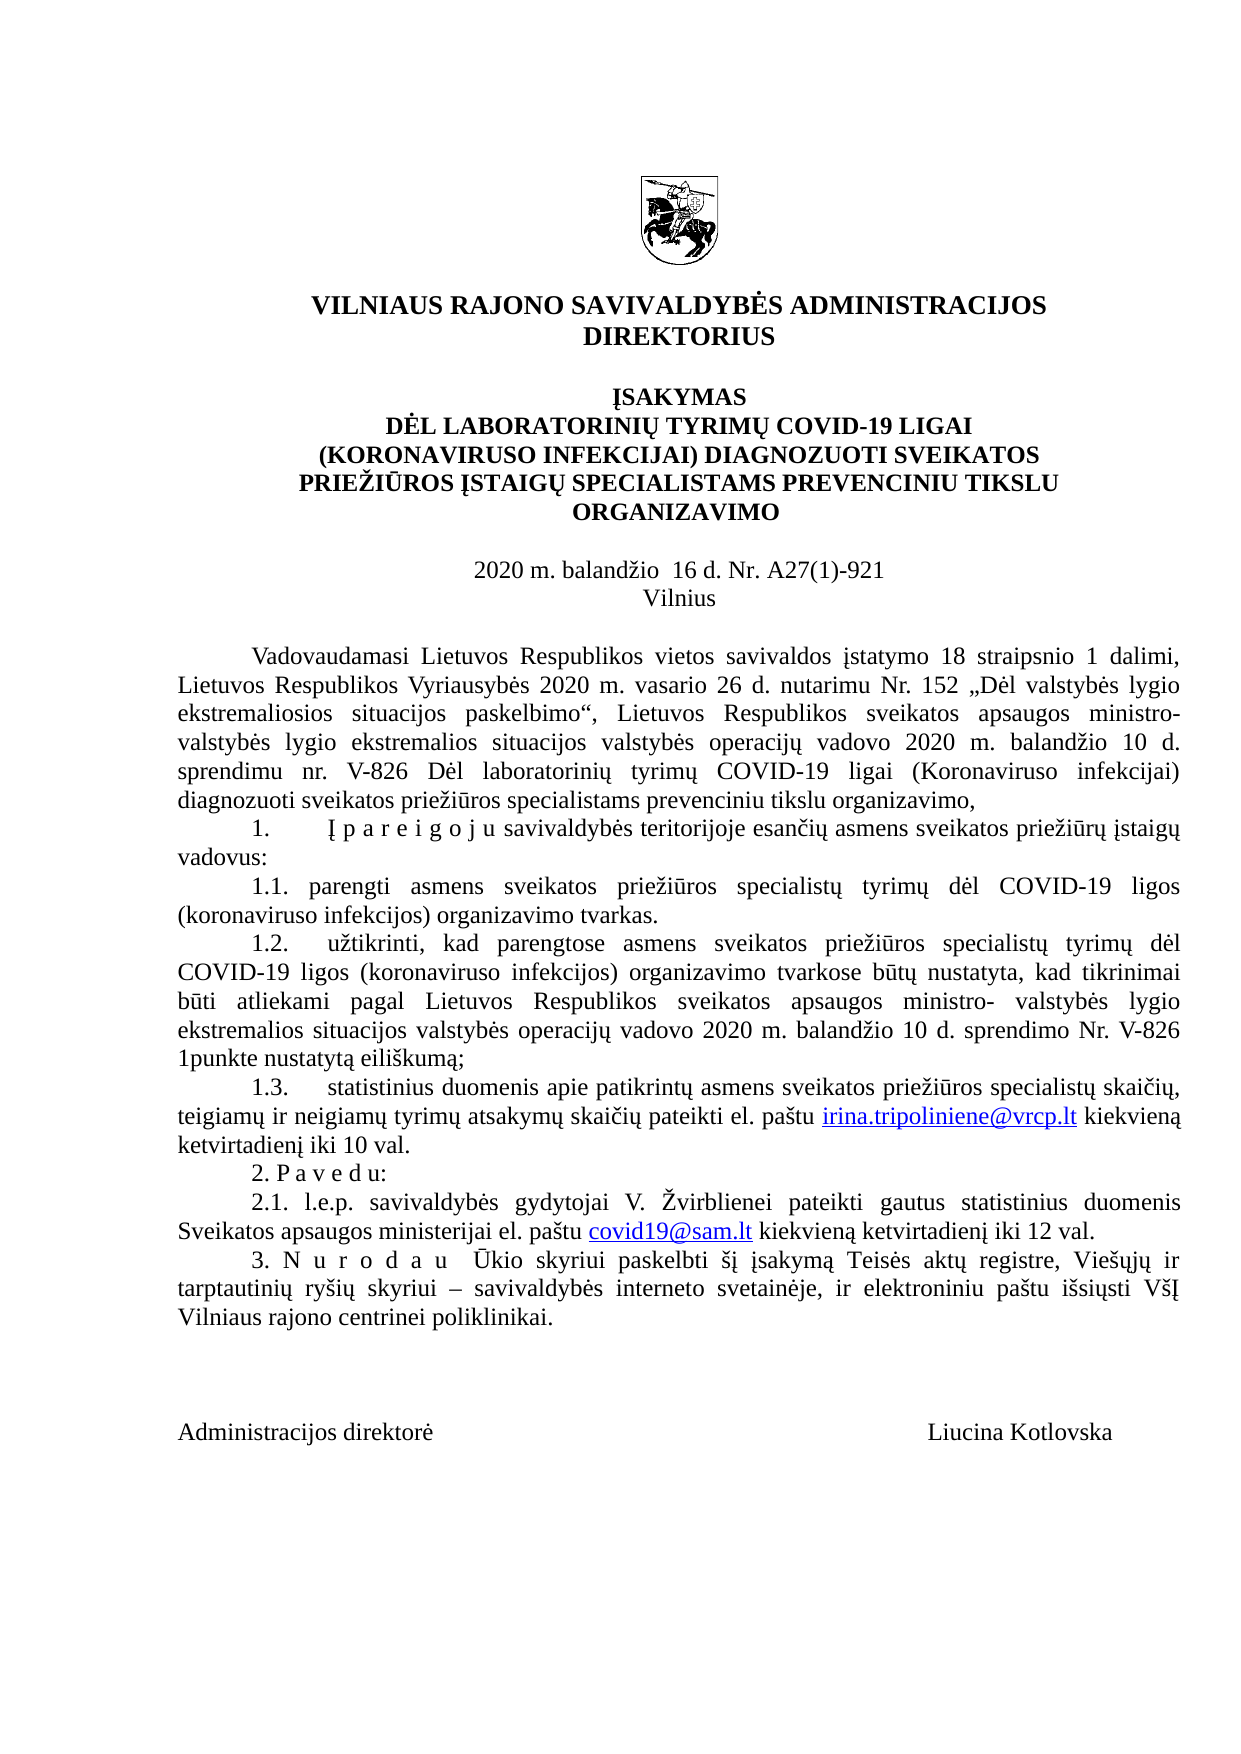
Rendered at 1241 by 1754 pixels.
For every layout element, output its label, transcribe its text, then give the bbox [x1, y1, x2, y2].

text 1.3. statistinius duomenis apie patikrintų asmens sveikatos priežiūros specialistų skaičių, teigiamų ir neigiamų tyrimų atsakymų skaičių pateikti el. paštu irina.tripoliniene@vrcp.lt kiekvieną ketvirtadienį iki 10 val. [177, 1072, 1181, 1158]
text Vilniaus rajono savivaldybės administracijos direktorius [295, 289, 1063, 351]
text 2. P a v e d u: [251, 1158, 1181, 1187]
text 1. Į p a r e i g o j u savivaldybės teritorijoje esančių asmens sveikatos priežiūrų įstaigų vadovus: [177, 813, 1181, 871]
text Administracijos direktorė Liucina Kotlovska [177, 1417, 1181, 1446]
text DĖL LABORATORINIŲ TYRIMŲ COVID-19 LIGAI (KORONAVIRUSO INFEKCIJAI) DIAGNOZUOTI SVEIKATOS PRIEŽIŪROS ĮSTAIGŲ SPECIALISTAMS PREVENCINIU TIKSLU ORGANIZAVIMO [295, 411, 1063, 526]
text ĮSAKYMAS [295, 382, 1063, 411]
text 1.1. parengti asmens sveikatos priežiūros specialistų tyrimų dėl COVID-19 ligos (koronaviruso infekcijos) organizavimo tvarkas. [177, 871, 1181, 928]
text 3. N u r o d a u Ūkio skyriui paskelbti šį įsakymą Teisės aktų registre, Viešųjų ir tarptautinių ryšių skyriui – savivaldybės interneto svetainėje, ir elektroniniu paštu išsiųsti VšĮ Vilniaus rajono centrinei poliklinikai. [177, 1245, 1181, 1331]
text Vilnius [177, 583, 1181, 612]
text 2.1. l.e.p. savivaldybės gydytojai V. Žvirblienei pateikti gautus statistinius duomenis Sveikatos apsaugos ministerijai el. paštu covid19@sam.lt kiekvieną ketvirtadienį iki 12 val. [177, 1187, 1181, 1245]
text 1.2. užtikrinti, kad parengtose asmens sveikatos priežiūros specialistų tyrimų dėl COVID-19 ligos (koronaviruso infekcijos) organizavimo tvarkose būtų nustatyta, kad tikrinimai būti atliekami pagal Lietuvos Respublikos sveikatos apsaugos ministro- valstybės lygio ekstremalios situacijos valstybės operacijų vadovo 2020 m. balandžio 10 d. sprendimo Nr. V-826 1punkte nustatytą eiliškumą; [177, 928, 1181, 1072]
text Vadovaudamasi Lietuvos Respublikos vietos savivaldos įstatymo 18 straipsnio 1 dalimi, Lietuvos Respublikos Vyriausybės 2020 m. vasario 26 d. nutarimu Nr. 152 „Dėl valstybės lygio ekstremaliosios situacijos paskelbimo“, Lietuvos Respublikos sveikatos apsaugos ministro- valstybės lygio ekstremalios situacijos valstybės operacijų vadovo 2020 m. balandžio 10 d. sprendimu nr. V-826 Dėl laboratorinių tyrimų COVID-19 ligai (Koronaviruso infekcijai) diagnozuoti sveikatos priežiūros specialistams prevenciniu tikslu organizavimo, [177, 641, 1181, 813]
text 2020 m. balandžio 16 d. Nr. A27(1)-921 [177, 555, 1181, 583]
